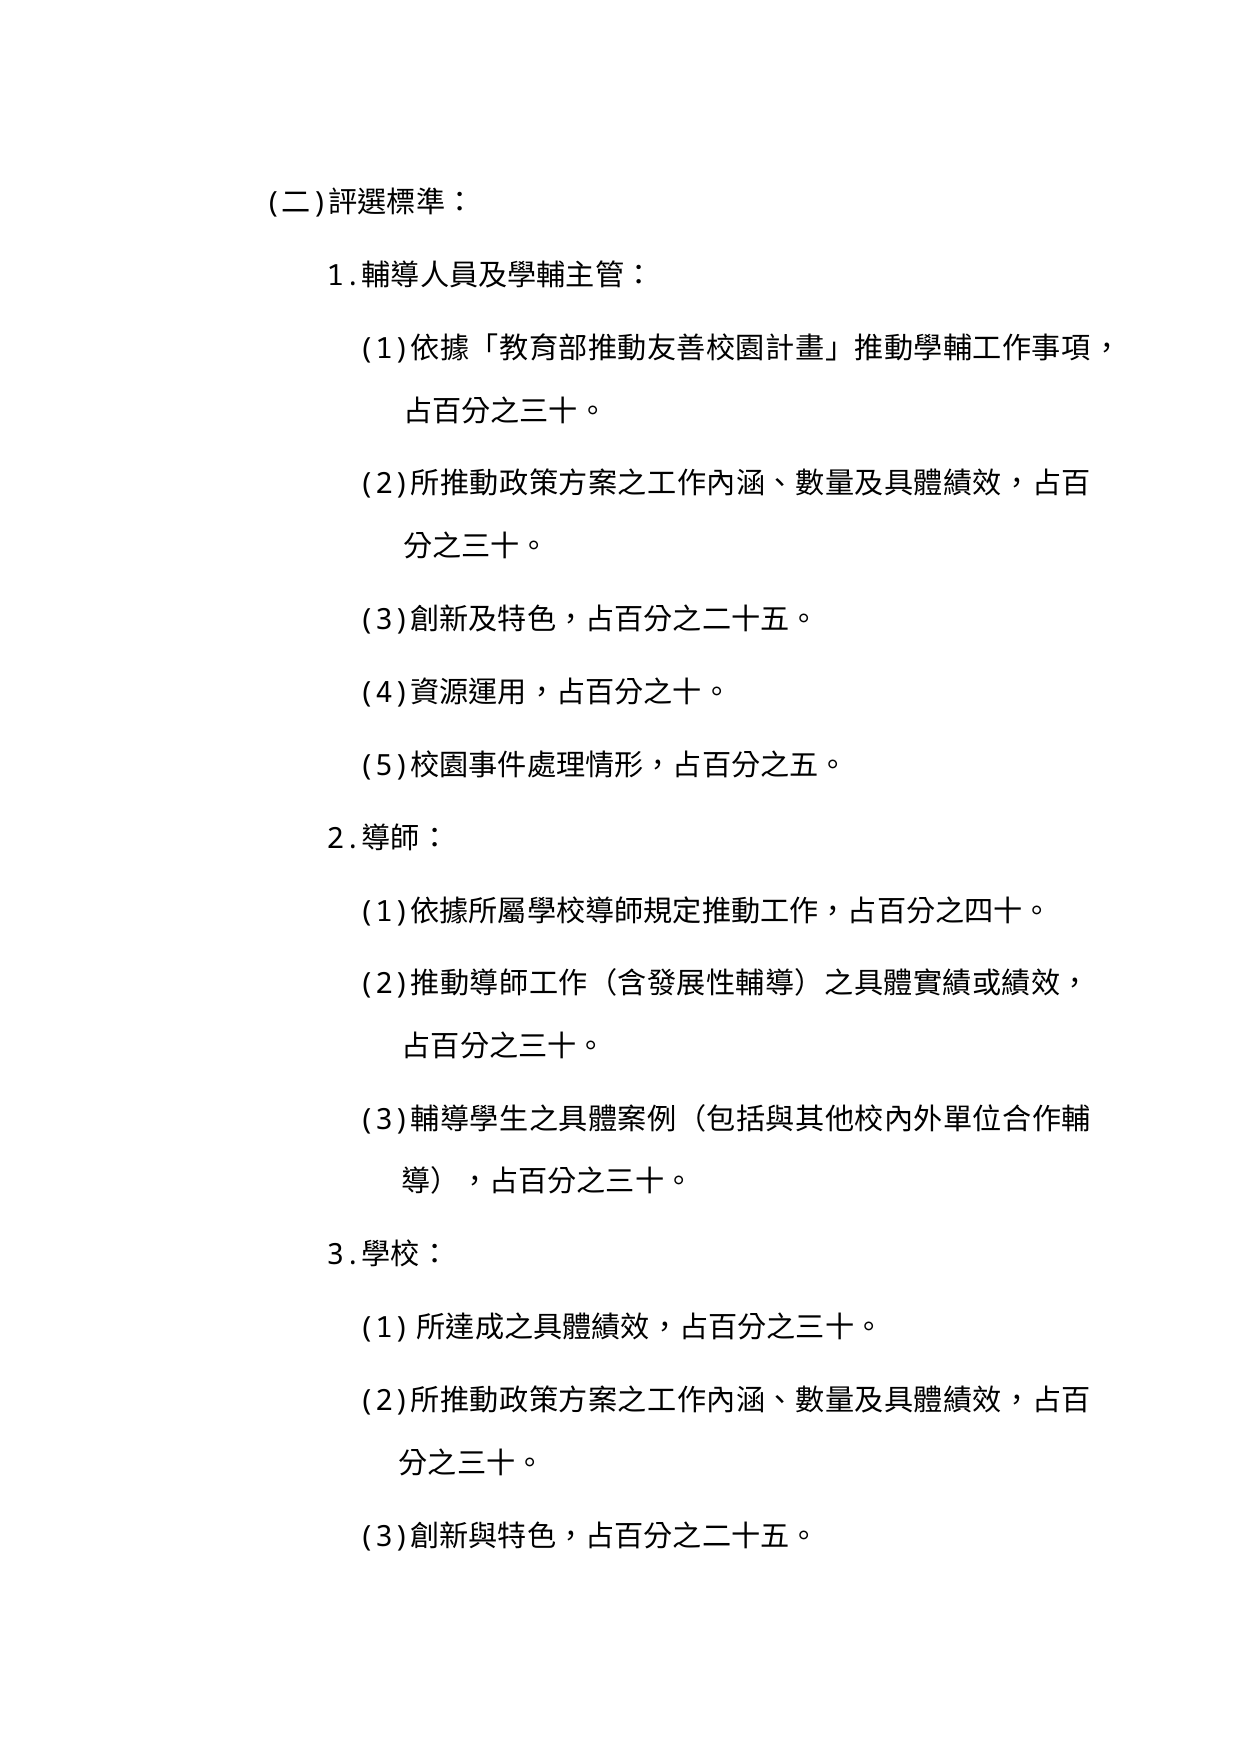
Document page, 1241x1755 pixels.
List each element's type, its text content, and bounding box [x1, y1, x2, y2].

text (1) 所達成之具體績效，占百分之三十。 [358, 1283, 1093, 1346]
text 2.導師： [326, 794, 1093, 856]
text 1.輔導人員及學輔主管： [326, 231, 1093, 294]
text (3)輔導學生之具體案例（包括與其他校內外單位合作輔導），占百分之三十。 [358, 1075, 1093, 1200]
text (1)依據所屬學校導師規定推動工作，占百分之四十。 [358, 867, 1093, 929]
text (1)依據「教育部推動友善校園計畫」推動學輔工作事項，占百分之三十。 [358, 304, 1093, 429]
text 3.學校： [326, 1210, 1093, 1273]
text (4)資源運用，占百分之十。 [358, 648, 1093, 710]
text (5)校園事件處理情形，占百分之五。 [358, 721, 1093, 783]
text (2)推動導師工作（含發展性輔導）之具體實績或績效，占百分之三十。 [358, 939, 1093, 1064]
text (2)所推動政策方案之工作內涵、數量及具體績效，占百分之三十。 [358, 439, 1093, 564]
text (3)創新及特色，占百分之二十五。 [358, 575, 1093, 637]
text (二)評選標準： [264, 158, 1093, 221]
text (2)所推動政策方案之工作內涵、數量及具體績效，占百分之三十。 [358, 1356, 1093, 1481]
text (3)創新與特色，占百分之二十五。 [358, 1492, 1093, 1554]
